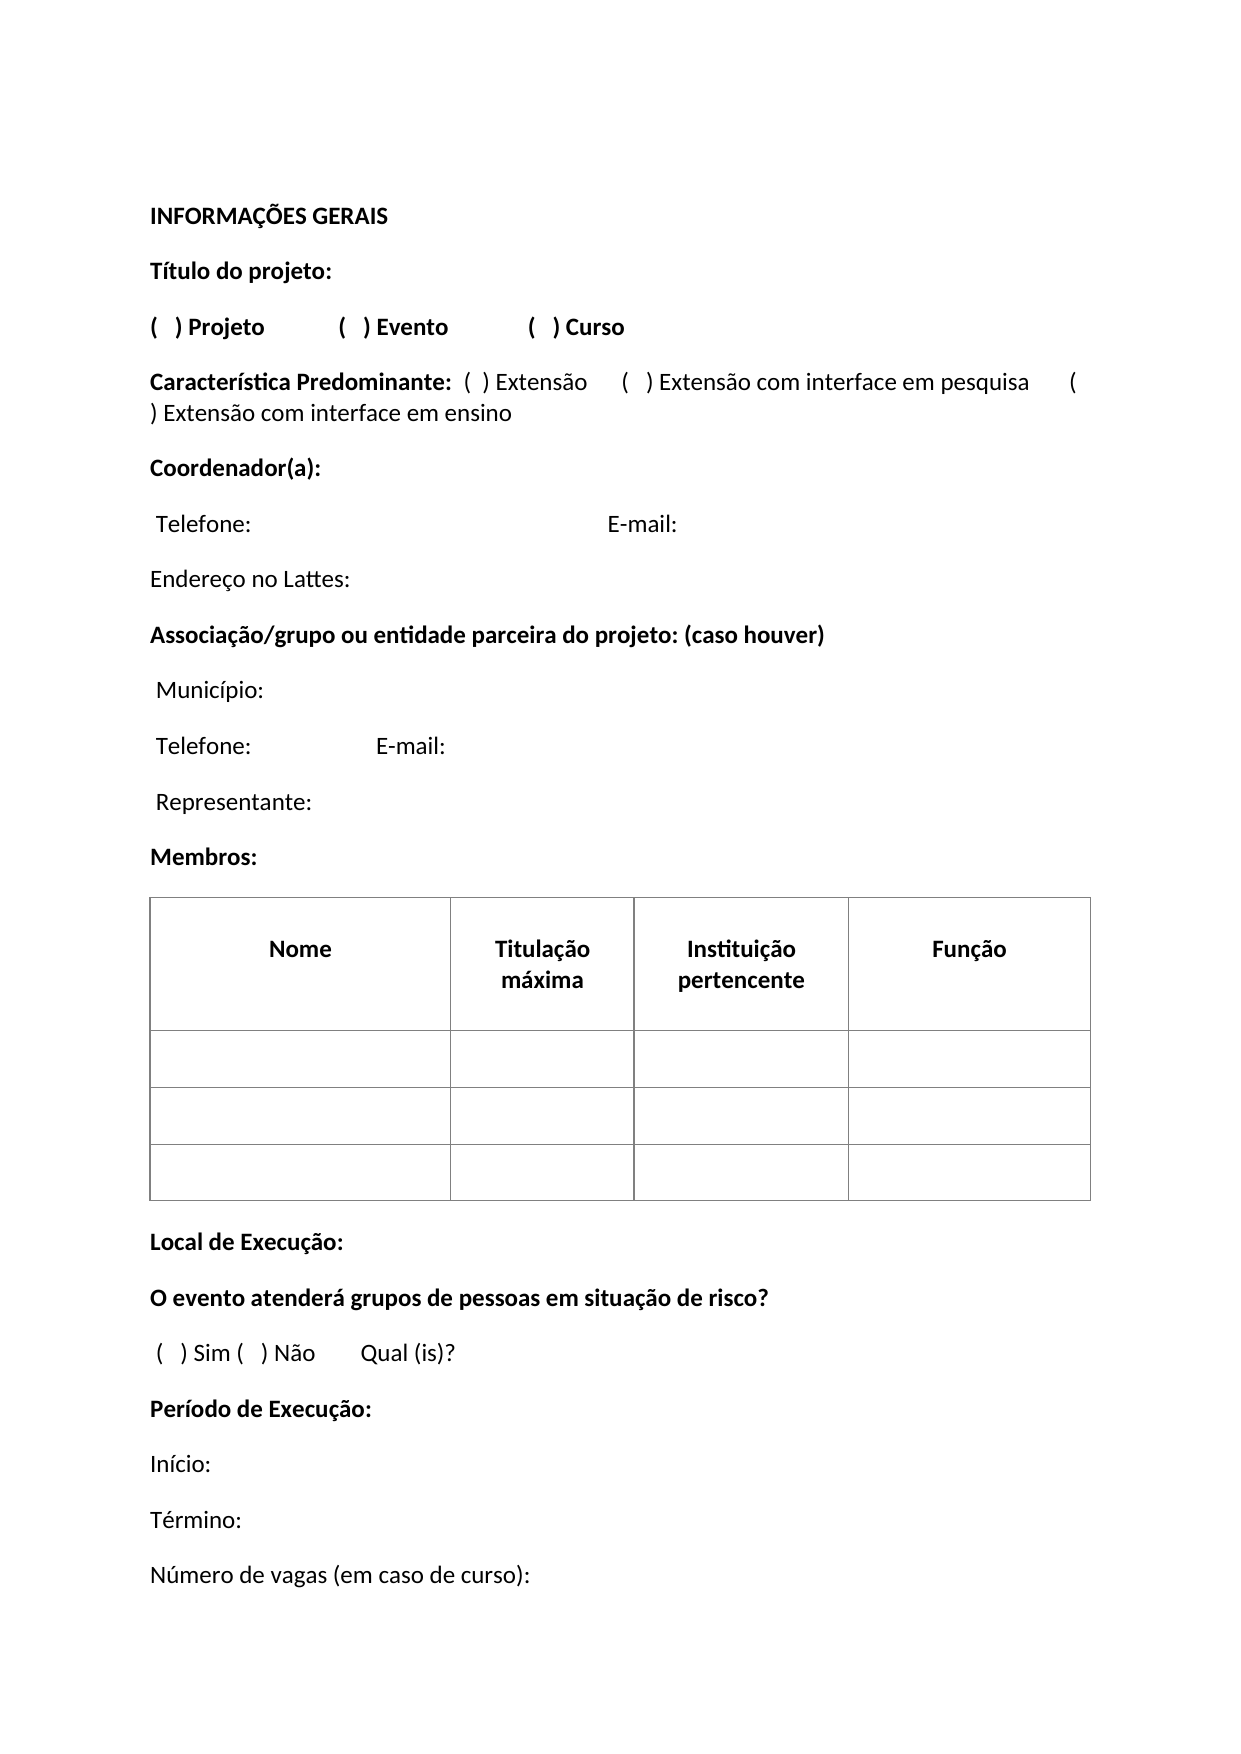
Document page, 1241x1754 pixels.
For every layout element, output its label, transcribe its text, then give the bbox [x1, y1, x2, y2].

table_cell [451, 1031, 633, 1087]
table_cell [635, 1088, 848, 1143]
table_header Instituição pertencente [635, 898, 848, 1030]
table_header Nome [151, 898, 450, 1030]
text Telefone: E-mail: [150, 730, 1090, 761]
subtitle INFORMAÇÕES GERAIS [150, 200, 1090, 231]
text Início: [150, 1448, 1090, 1479]
text Término: [150, 1504, 1090, 1534]
table_cell [849, 1088, 1090, 1143]
table_cell [151, 1031, 450, 1087]
table_cell [849, 1145, 1090, 1200]
text Município: [150, 675, 1090, 705]
text Período de Execução: [150, 1393, 1090, 1423]
text Característica Predominante: ( ) Extensão ( ) Extensão com interface em pesquisa ( ) Extensão com interface em ensino [150, 367, 1090, 428]
table_header Função [849, 898, 1090, 1030]
text Associação/grupo ou entidade parceira do projeto: (caso houver) [150, 619, 1090, 650]
text O evento atenderá grupos de pessoas em situação de risco? [150, 1282, 1090, 1312]
text ( ) Sim ( ) Não Qual (is)? [150, 1337, 1090, 1368]
table_cell [451, 1145, 633, 1200]
text Número de vagas (em caso de curso): [150, 1559, 1090, 1590]
text Coordenador(a): [150, 453, 1090, 483]
text Local de Execução: [150, 1226, 1090, 1257]
text Telefone: E-mail: [150, 508, 1090, 539]
text Membros: [150, 841, 1090, 872]
text Título do projeto: [150, 256, 1090, 286]
table_cell [635, 1031, 848, 1087]
table_cell [151, 1145, 450, 1200]
text ( ) Projeto ( ) Evento ( ) Curso [150, 311, 1090, 342]
table_header Titulação máxima [451, 898, 633, 1030]
text Representante: [150, 786, 1090, 816]
table_cell [849, 1031, 1090, 1087]
table_cell [451, 1088, 633, 1143]
table_cell [151, 1088, 450, 1143]
table_cell [635, 1145, 848, 1200]
text Endereço no Lattes: [150, 564, 1090, 594]
